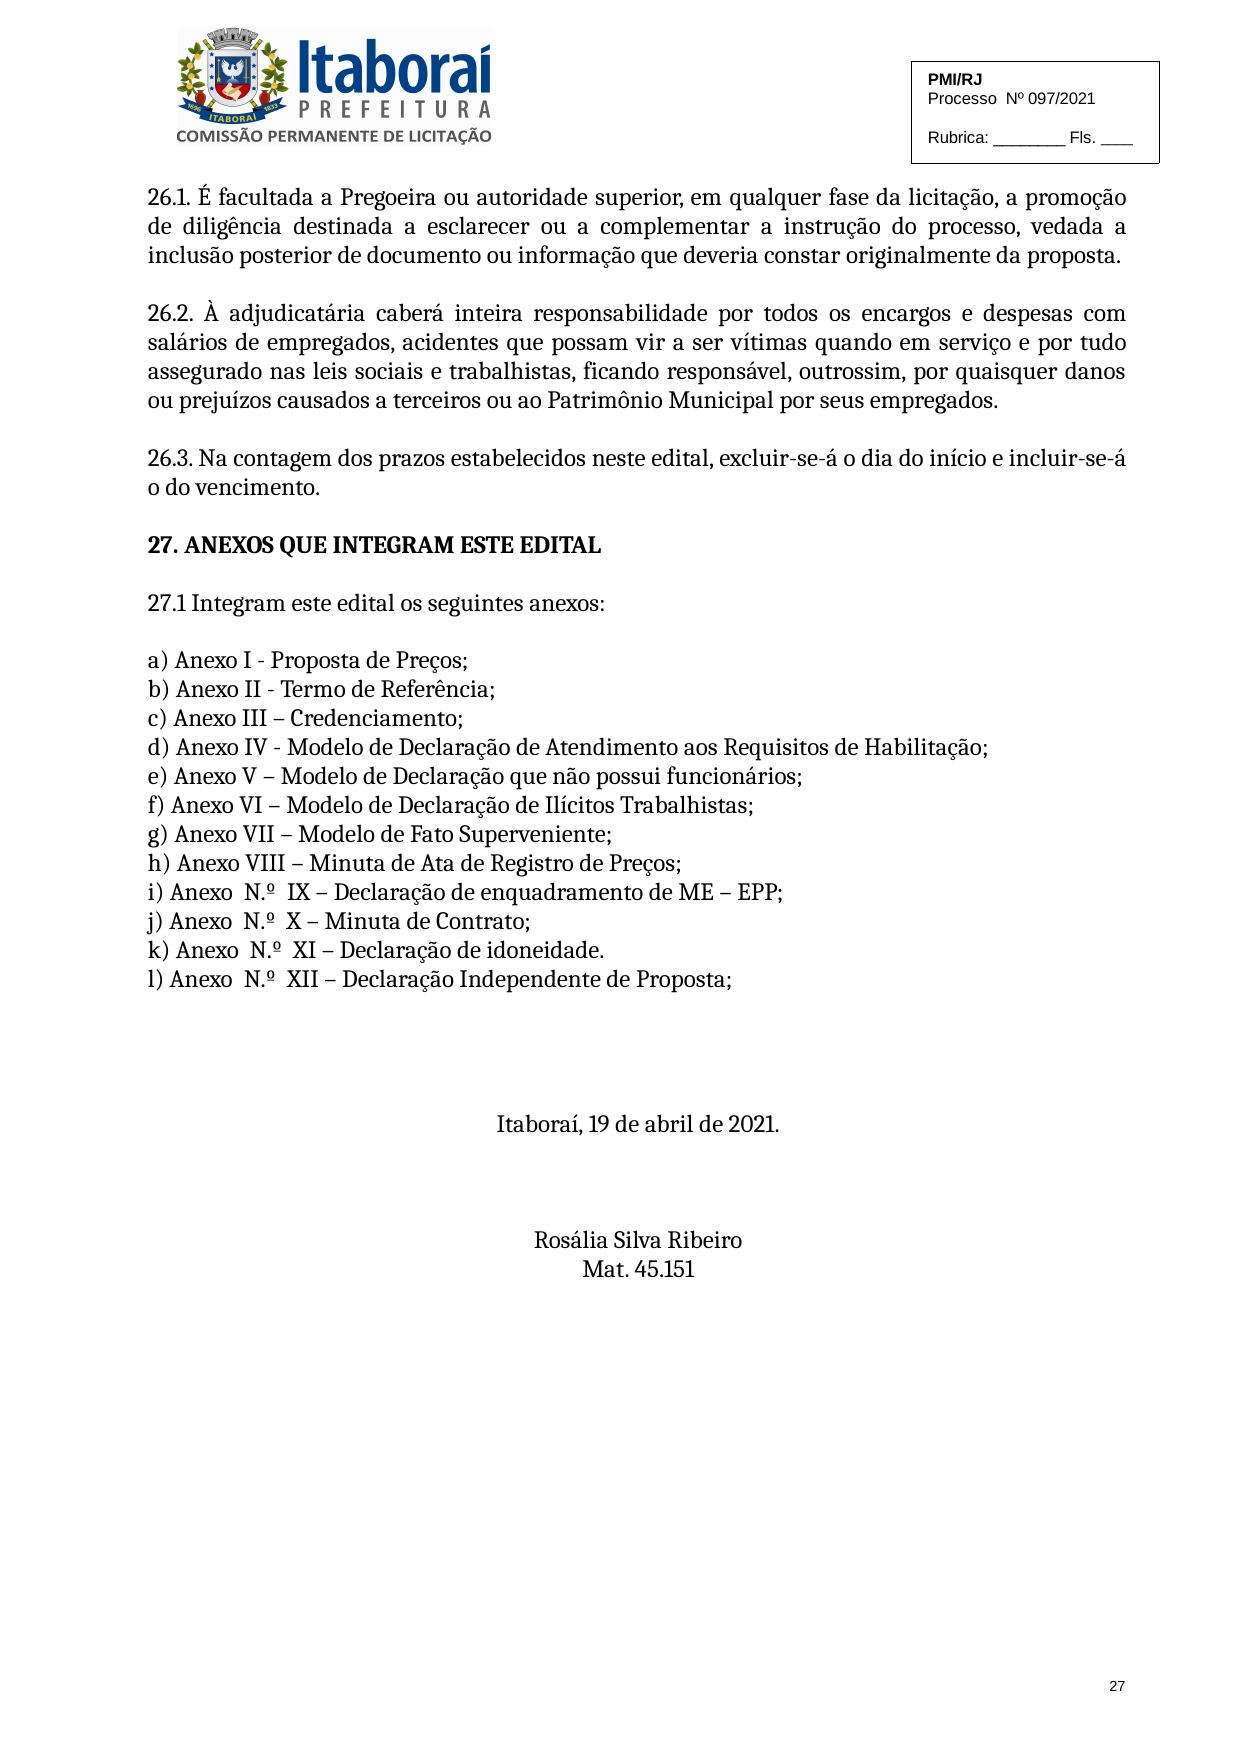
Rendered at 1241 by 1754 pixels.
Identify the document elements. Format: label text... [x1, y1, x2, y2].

text i) Anexo N.º IX – Declaração de enquadramento de ME – EPP; [148, 878, 1128, 907]
text h) Anexo VIII – Minuta de Ata de Registro de Preços; [148, 849, 1128, 878]
text d) Anexo IV - Modelo de Declaração de Atendimento aos Requisitos de Habilitação; [148, 733, 1128, 762]
text Itaboraí, 19 de abril de 2021. [148, 1110, 1128, 1139]
text Mat. 45.151 [148, 1254, 1128, 1283]
text 27.1 Integram este edital os seguintes anexos: [148, 588, 1128, 617]
text 27. ANEXOS QUE INTEGRAM ESTE EDITAL [148, 531, 1128, 559]
picture [176, 27, 492, 146]
text a) Anexo I - Proposta de Preços; [148, 646, 1128, 675]
text 26.1. É facultada a Pregoeira ou autoridade superior, em qualquer fase da licitação, a promoção de diligência destinada a esclarecer ou a complementar a instrução do processo, vedada a inclusão posterior de documento ou informação que deveria constar originalmente da proposta. [148, 183, 1128, 270]
text c) Anexo III – Credenciamento; [148, 704, 1128, 733]
text 26.3. Na contagem dos prazos estabelecidos neste edital, excluir-se-á o dia do início e incluir-se-á o do vencimento. [148, 444, 1128, 502]
text j) Anexo N.º X – Minuta de Contrato; [148, 907, 1128, 936]
text Rosália Silva Ribeiro [148, 1226, 1128, 1254]
text k) Anexo N.º XI – Declaração de idoneidade. [148, 936, 1128, 965]
text f) Anexo VI – Modelo de Declaração de Ilícitos Trabalhistas; [148, 791, 1128, 820]
text g) Anexo VII – Modelo de Fato Superveniente; [148, 820, 1128, 849]
text b) Anexo II - Termo de Referência; [148, 675, 1128, 704]
text e) Anexo V – Modelo de Declaração que não possui funcionários; [148, 762, 1128, 791]
text 26.2. À adjudicatária caberá inteira responsabilidade por todos os encargos e despesas com salários de empregados, acidentes que possam vir a ser vítimas quando em serviço e por tudo assegurado nas leis sociais e trabalhistas, ficando responsável, outrossim, por quaisquer danos ou prejuízos causados a terceiros ou ao Patrimônio Municipal por seus empregados. [148, 299, 1128, 415]
text l) Anexo N.º XII – Declaração Independente de Proposta; [148, 965, 1128, 994]
